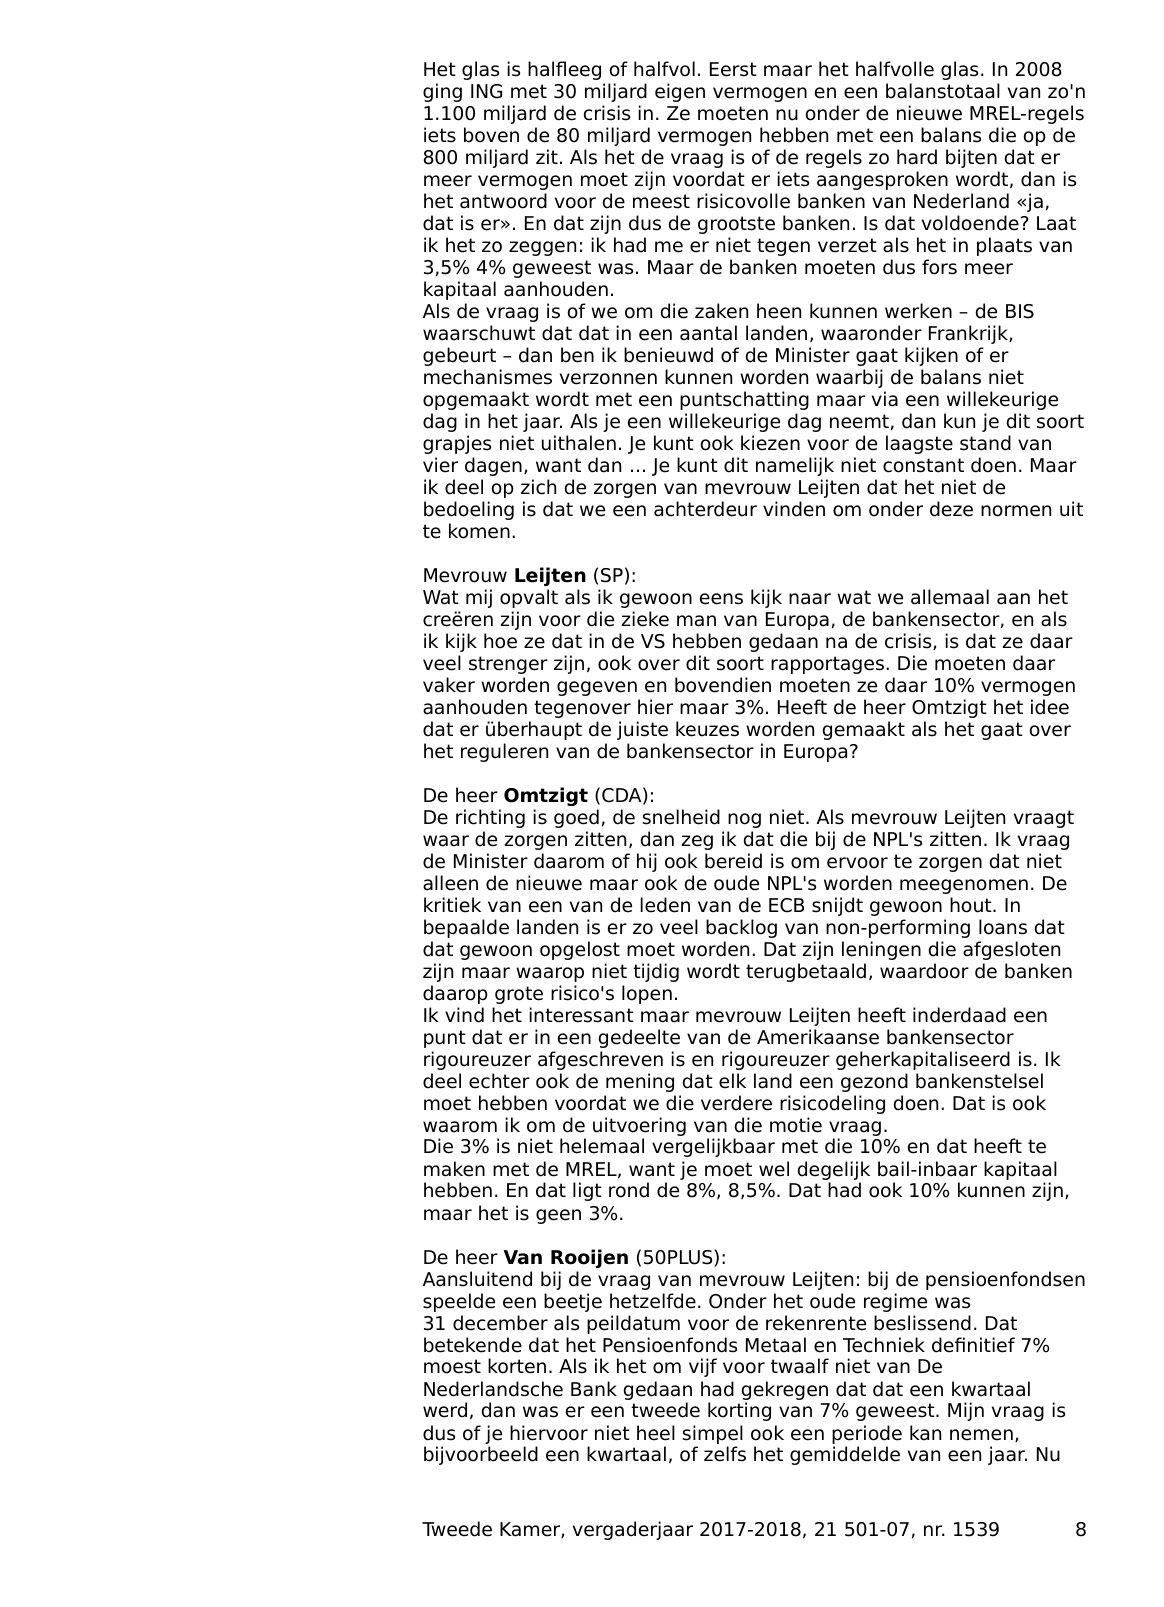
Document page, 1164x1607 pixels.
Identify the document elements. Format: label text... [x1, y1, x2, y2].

text De heer Omtzigt (CDA): [422, 785, 1087, 807]
text Als de vraag is of we om die zaken heen kunnen werken – de BIS waarschuwt dat dat in een aantal landen, waaronder Frankrijk, gebeurt – dan ben ik benieuwd of de Minister gaat kijken of er mechanismes verzonnen kunnen worden waarbij de balans niet opgemaakt wordt met een puntschatting maar via een willekeurige dag in het jaar. Als je een willekeurige dag neemt, dan kun je dit soort grapjes niet uithalen. Je kunt ook kiezen voor de laagste stand van vier dagen, want dan ... Je kunt dit namelijk niet constant doen. Maar ik deel op zich de zorgen van mevrouw Leijten dat het niet de bedoeling is dat we een achterdeur vinden om onder deze normen uit te komen. [422, 301, 1087, 543]
text Aansluitend bij de vraag van mevrouw Leijten: bij de pensioenfondsen speelde een beetje hetzelfde. Onder het oude regime was 31 december als peildatum voor de rekenrente beslissend. Dat betekende dat het Pensioenfonds Metaal en Techniek definitief 7% moest korten. Als ik het om vijf voor twaalf niet van De Nederlandsche Bank gedaan had gekregen dat dat een kwartaal werd, dan was er een tweede korting van 7% geweest. Mijn vraag is dus of je hiervoor niet heel simpel ook een periode kan nemen, bijvoorbeeld een kwartaal, of zelfs het gemiddelde van een jaar. Nu [422, 1268, 1087, 1466]
text De heer Van Rooijen (50PLUS): [422, 1247, 1087, 1268]
text Het glas is halfleeg of halfvol. Eerst maar het halfvolle glas. In 2008 ging ING met 30 miljard eigen vermogen en een balanstotaal van zo'n 1.100 miljard de crisis in. Ze moeten nu onder de nieuwe MREL-regels iets boven de 80 miljard vermogen hebben met een balans die op de 800 miljard zit. Als het de vraag is of de regels zo hard bijten dat er meer vermogen moet zijn voordat er iets aangesproken wordt, dan is het antwoord voor de meest risicovolle banken van Nederland «ja, dat is er». En dat zijn dus de grootste banken. Is dat voldoende? Laat ik het zo zeggen: ik had me er niet tegen verzet als het in plaats van 3,5% 4% geweest was. Maar de banken moeten dus fors meer kapitaal aanhouden. [422, 59, 1087, 301]
text Mevrouw Leijten (SP): [422, 565, 1087, 587]
text Ik vind het interessant maar mevrouw Leijten heeft inderdaad een punt dat er in een gedeelte van de Amerikaanse bankensector rigoureuzer afgeschreven is en rigoureuzer geherkapitaliseerd is. Ik deel echter ook de mening dat elk land een gezond bankenstelsel moet hebben voordat we die verdere risicodeling doen. Dat is ook waarom ik om de uitvoering van die motie vraag. [422, 1004, 1087, 1136]
text De richting is goed, de snelheid nog niet. Als mevrouw Leijten vraagt waar de zorgen zitten, dan zeg ik dat die bij de NPL's zitten. Ik vraag de Minister daarom of hij ook bereid is om ervoor te zorgen dat niet alleen de nieuwe maar ook de oude NPL's worden meegenomen. De kritiek van een van de leden van de ECB snijdt gewoon hout. In bepaalde landen is er zo veel backlog van non-performing loans dat dat gewoon opgelost moet worden. Dat zijn leningen die afgesloten zijn maar waarop niet tijdig wordt terugbetaald, waardoor de banken daarop grote risico's lopen. [422, 807, 1087, 1004]
text Die 3% is niet helemaal vergelijkbaar met die 10% en dat heeft te maken met de MREL, want je moet wel degelijk bail-inbaar kapitaal hebben. En dat ligt rond de 8%, 8,5%. Dat had ook 10% kunnen zijn, maar het is geen 3%. [422, 1136, 1087, 1224]
text Wat mij opvalt als ik gewoon eens kijk naar wat we allemaal aan het creëren zijn voor die zieke man van Europa, de bankensector, en als ik kijk hoe ze dat in de VS hebben gedaan na de crisis, is dat ze daar veel strenger zijn, ook over dit soort rapportages. Die moeten daar vaker worden gegeven en bovendien moeten ze daar 10% vermogen aanhouden tegenover hier maar 3%. Heeft de heer Omtzigt het idee dat er überhaupt de juiste keuzes worden gemaakt als het gaat over het reguleren van de bankensector in Europa? [422, 587, 1087, 763]
